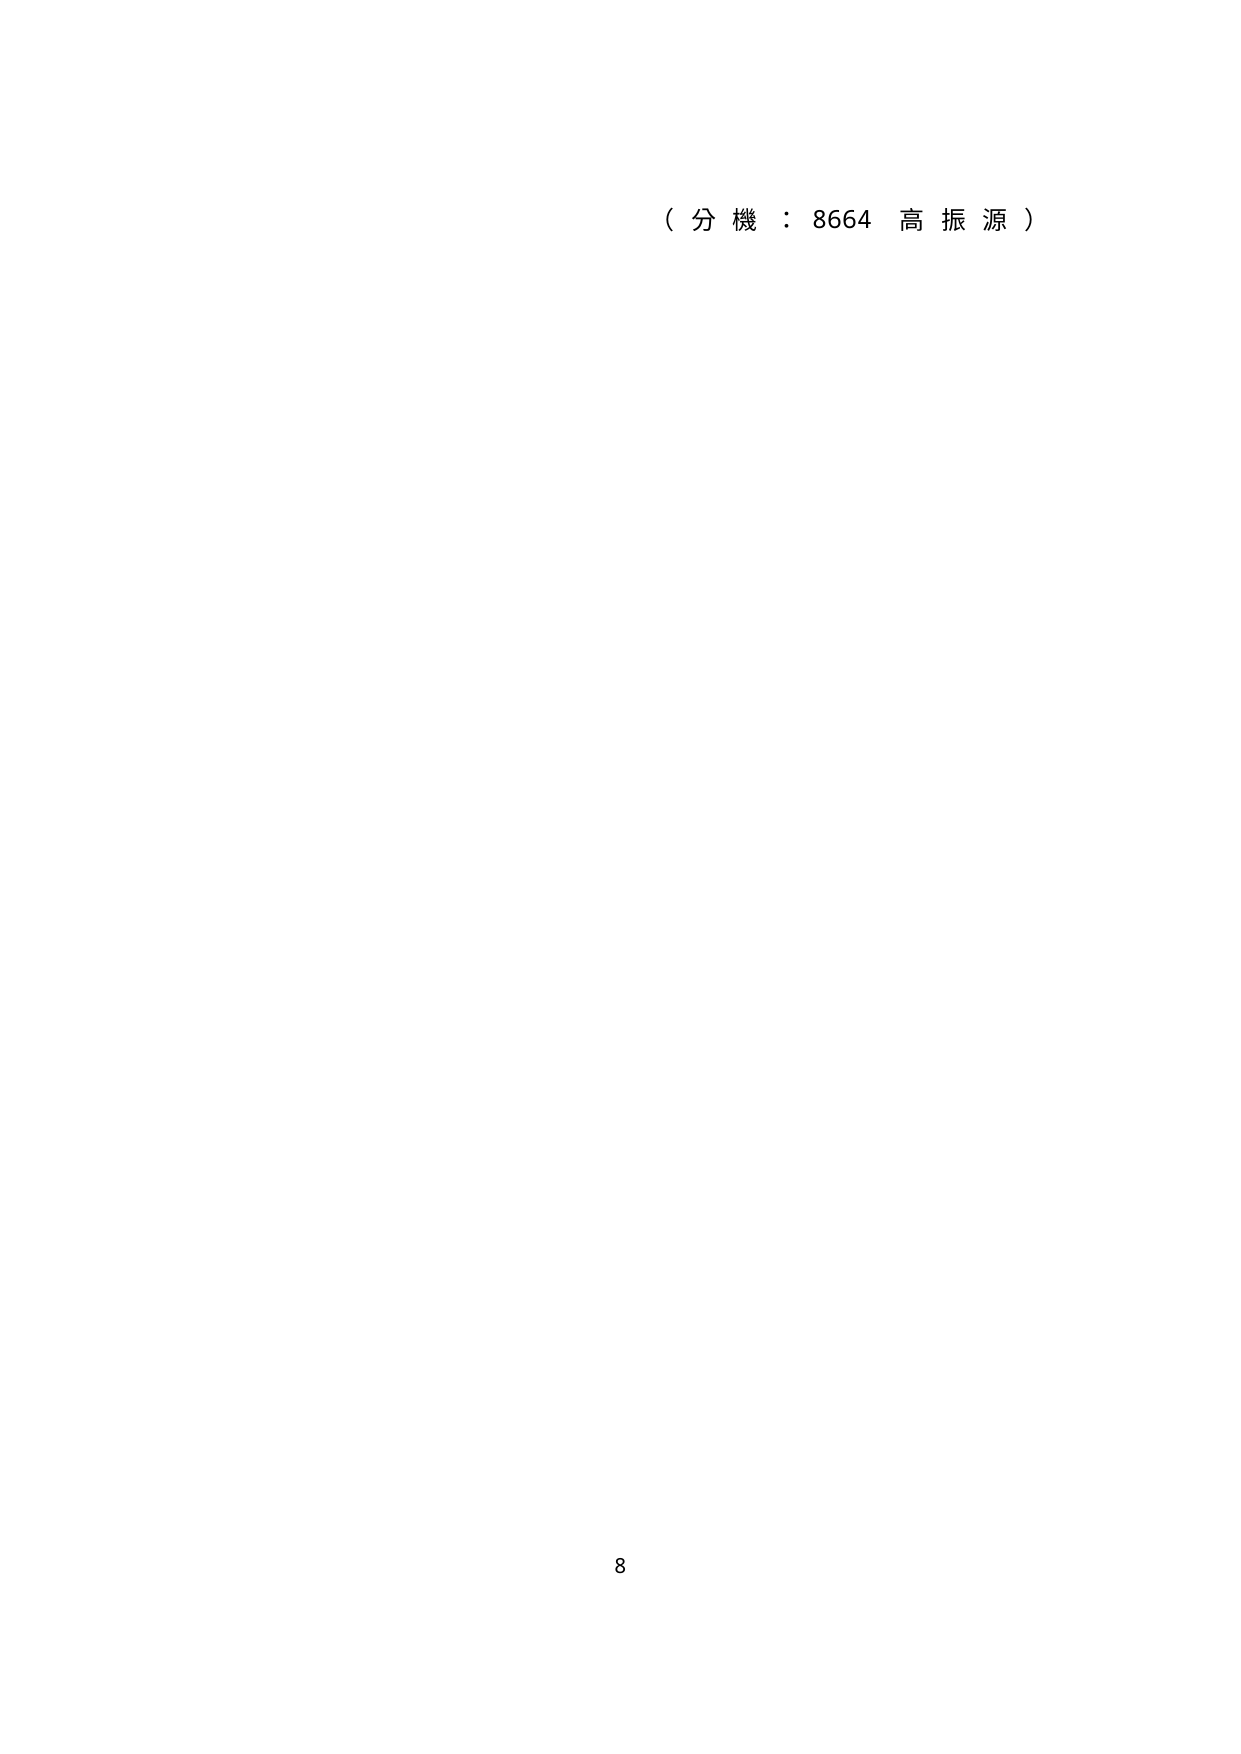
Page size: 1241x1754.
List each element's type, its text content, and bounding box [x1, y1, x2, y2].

text （分機：8664 高振源） [183, 177, 1058, 240]
